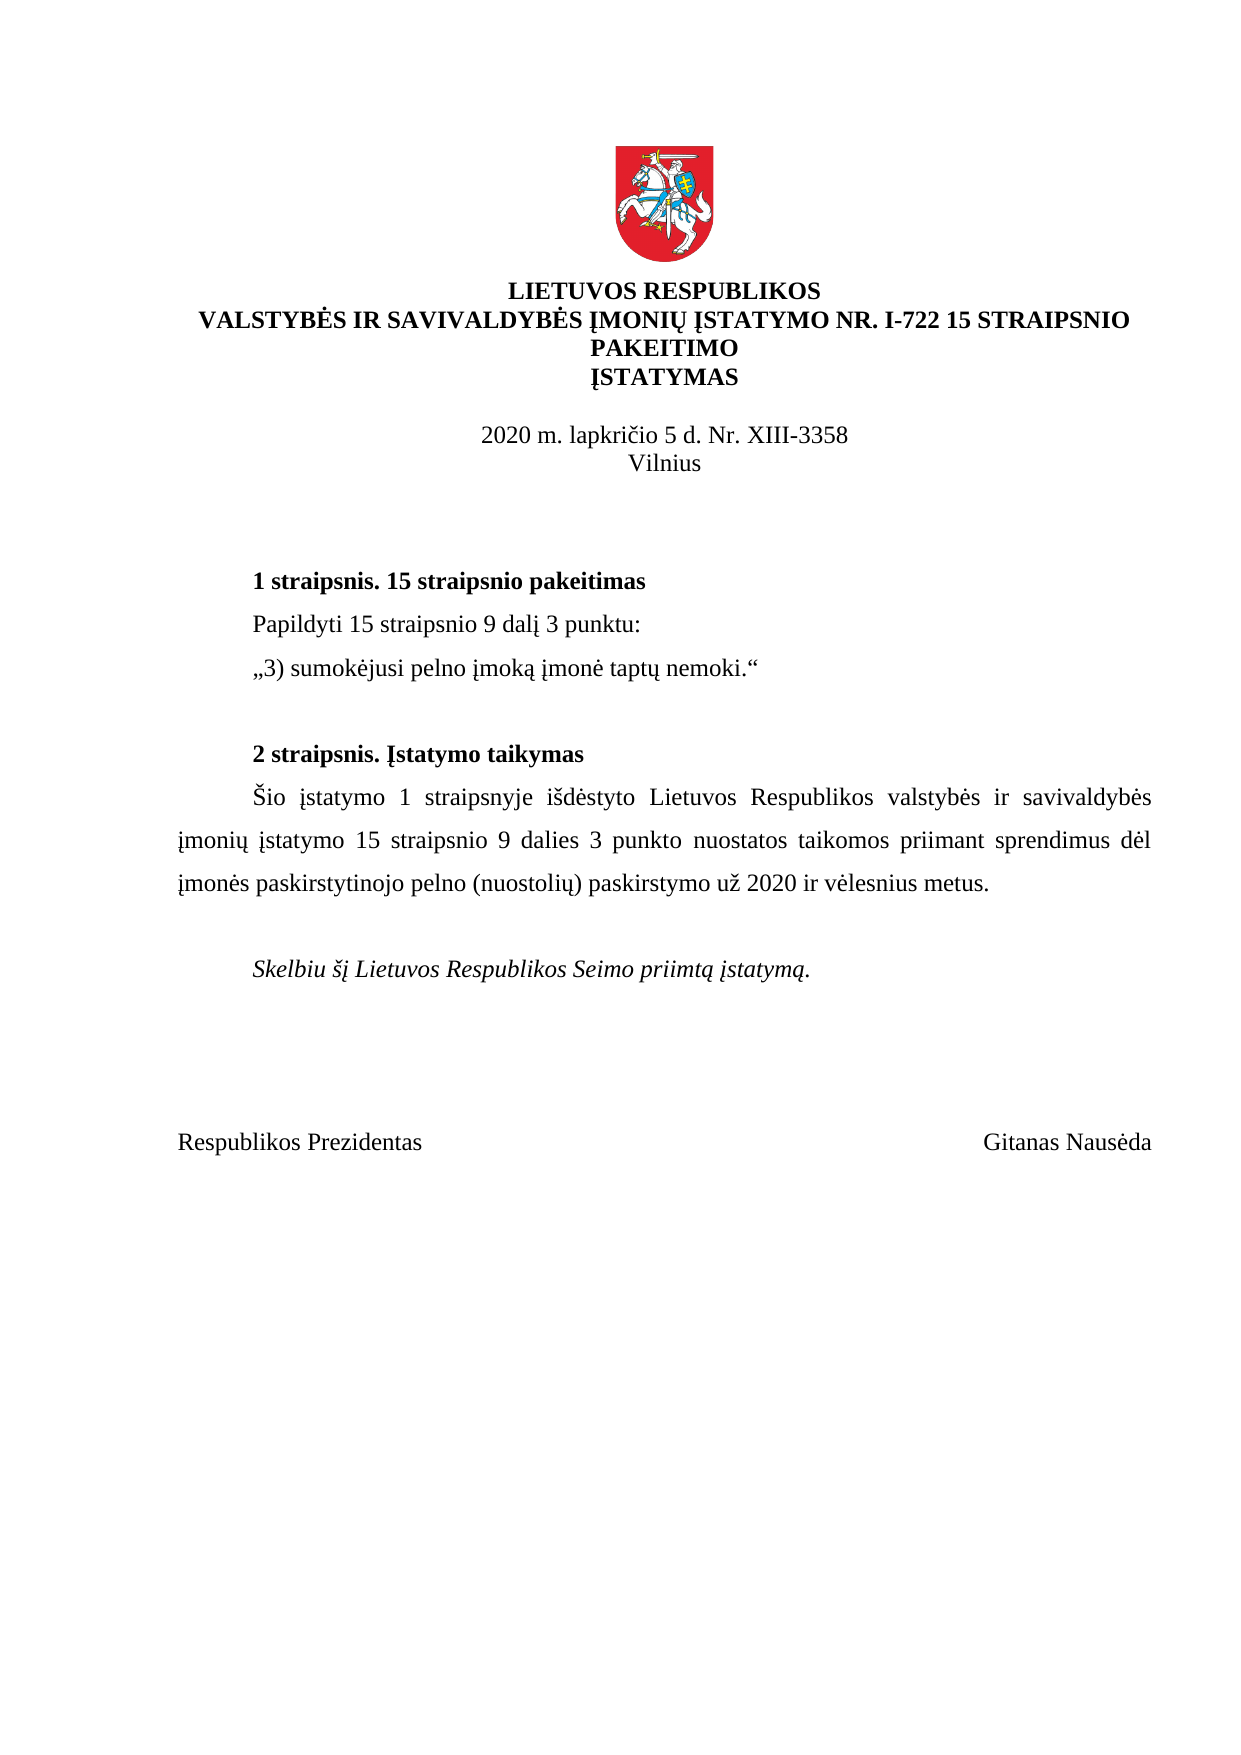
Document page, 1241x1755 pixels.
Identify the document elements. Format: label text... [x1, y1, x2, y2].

text Skelbiu šį Lietuvos Respublikos Seimo priimtą įstatymą. [177, 954, 1152, 983]
text VALSTYBĖS IR SAVIVALDYBĖS ĮMONIŲ ĮSTATYMO NR. I-722 15 STRAIPSNIO PAKEITIMO [177, 305, 1152, 362]
text Vilnius [177, 448, 1152, 477]
text Papildyti 15 straipsnio 9 dalį 3 punktu: [177, 609, 1152, 638]
text ĮSTATYMAS [177, 362, 1152, 391]
text Respublikos Prezidentas Gitanas Nausėda [177, 1127, 1152, 1156]
text LIETUVOS RESPUBLIKOS [177, 276, 1152, 305]
text Šio įstatymo 1 straipsnyje išdėstyto Lietuvos Respublikos valstybės ir savivaldybės įmonių įstatymo 15 straipsnio 9 dalies 3 punkto nuostatos taikomos priimant sprendimus dėl įmonės paskirstytinojo pelno (nuostolių) paskirstymo už 2020 ir vėlesnius metus. [177, 782, 1152, 897]
text 2 straipsnis. Įstatymo taikymas [177, 739, 1152, 768]
text 2020 m. lapkričio 5 d. Nr. XIII-3358 [177, 420, 1152, 448]
text „3) sumokėjusi pelno įmoką įmonė taptų nemoki.“ [177, 653, 1152, 681]
text 1 straipsnis. 15 straipsnio pakeitimas [177, 566, 1152, 595]
